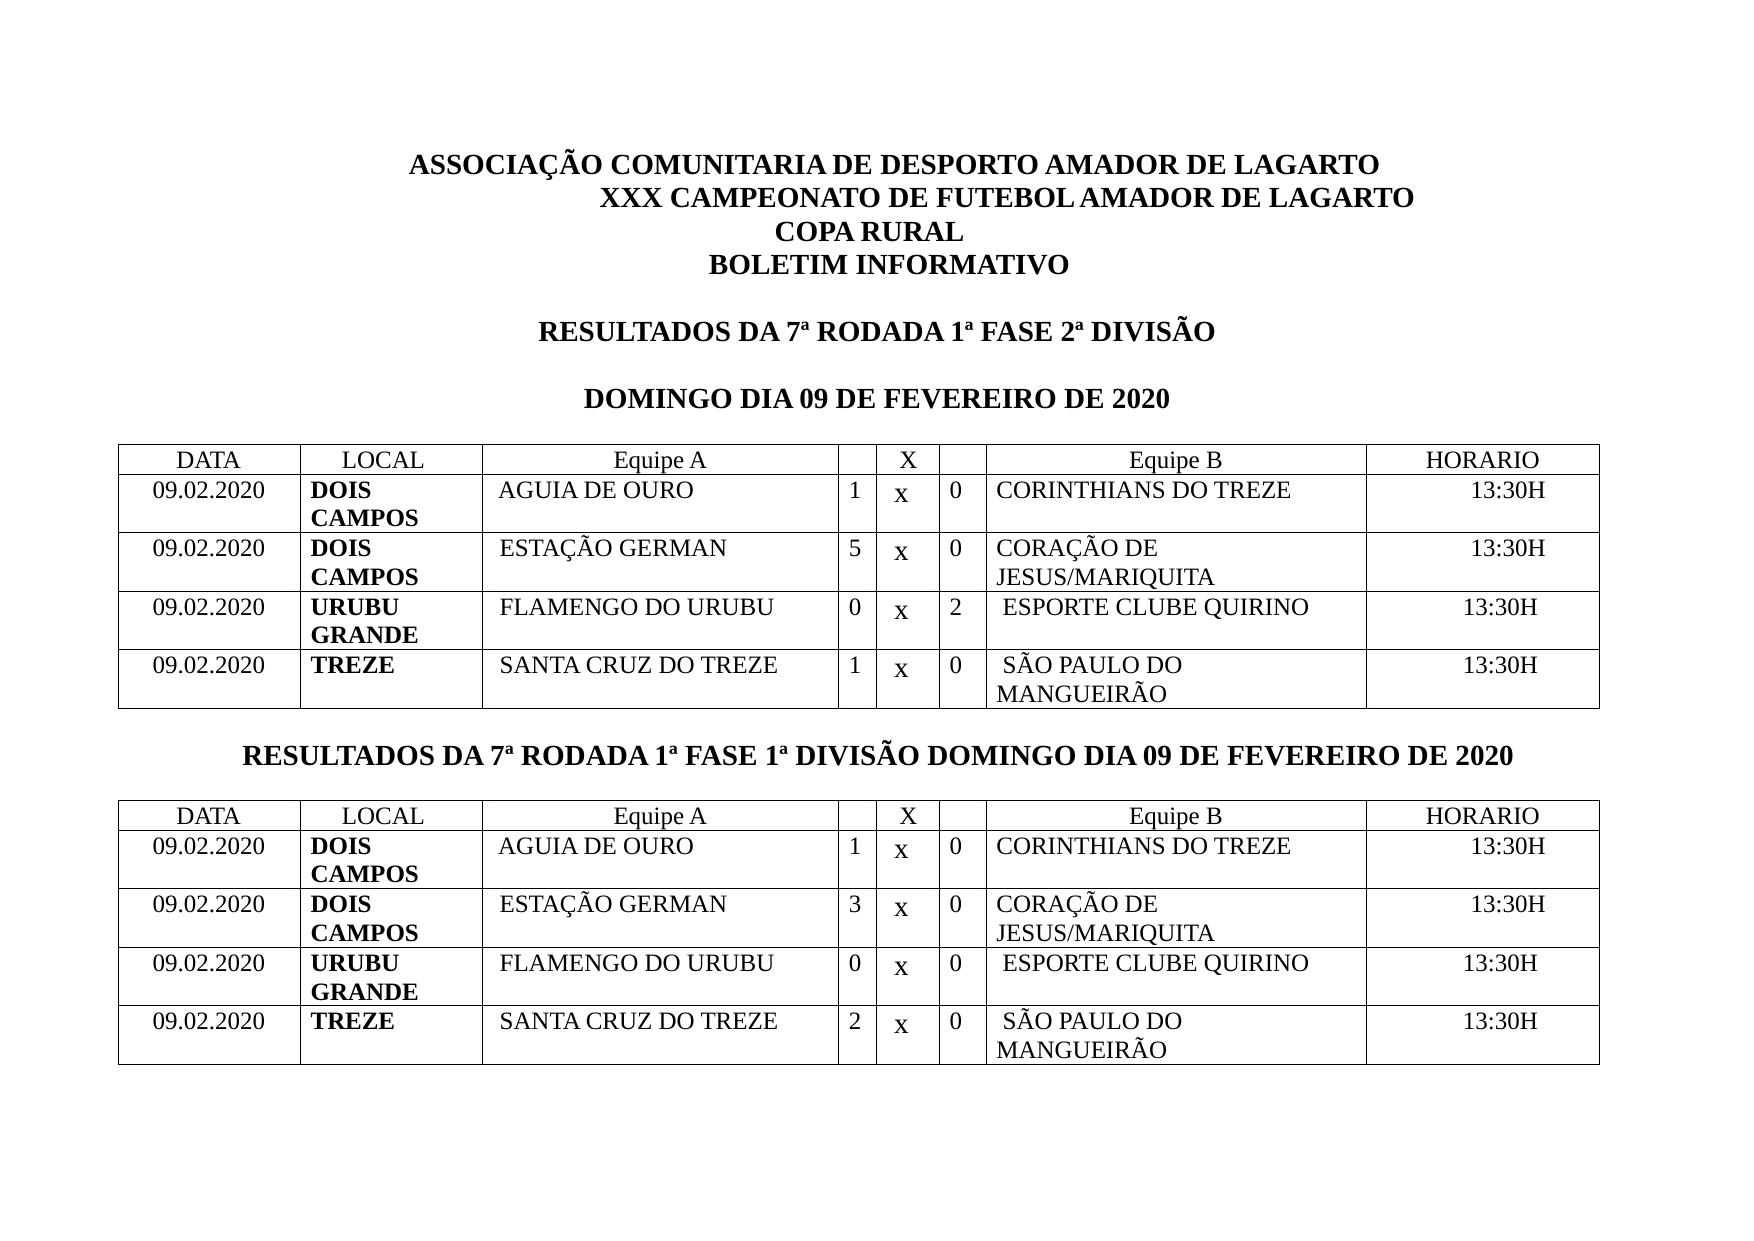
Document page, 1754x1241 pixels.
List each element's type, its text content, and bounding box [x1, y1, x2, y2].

table_cell 09.02.2020 [119, 650, 300, 708]
table_cell 13:30H [1367, 650, 1599, 708]
table_cell SANTA CRUZ DO TREZE [483, 1006, 838, 1064]
table_cell AGUIA DE OURO [483, 831, 838, 888]
table_cell AGUIA DE OURO [483, 475, 838, 532]
table_cell TREZE [301, 650, 482, 708]
table_cell x [877, 948, 939, 1005]
table_cell 0 [940, 475, 986, 532]
table_cell URUBU GRANDE [301, 592, 482, 649]
table_cell x [877, 533, 939, 591]
table_cell 0 [940, 1006, 986, 1064]
table_header X [877, 801, 939, 830]
table_cell 09.02.2020 [119, 475, 300, 532]
table_cell 0 [940, 889, 986, 947]
table_cell 13:30H [1367, 533, 1599, 591]
table_cell 0 [940, 831, 986, 888]
table_cell 0 [839, 948, 876, 1005]
table_cell 13:30H [1367, 592, 1599, 649]
text BOLETIM INFORMATIVO [118, 247, 1636, 281]
table_cell 0 [839, 592, 876, 649]
table_header X [877, 445, 939, 474]
table_cell ESTAÇÃO GERMAN [483, 533, 838, 591]
table_cell ESPORTE CLUBE QUIRINO [987, 592, 1366, 649]
table_cell 5 [839, 533, 876, 591]
table_cell 0 [940, 948, 986, 1005]
table_cell FLAMENGO DO URUBU [483, 592, 838, 649]
table_cell 09.02.2020 [119, 831, 300, 888]
table_cell 13:30H [1367, 948, 1599, 1005]
table_cell 2 [839, 1006, 876, 1064]
table_header [839, 801, 876, 830]
table_header HORARIO [1367, 801, 1599, 830]
table_cell 13:30H [1367, 1006, 1599, 1064]
table_cell DOIS CAMPOS [301, 475, 482, 532]
table_header HORARIO [1367, 445, 1599, 474]
table_cell CORINTHIANS DO TREZE [987, 475, 1366, 532]
table_header Equipe B [987, 445, 1366, 474]
table_header DATA [119, 445, 300, 474]
text RESULTADOS DA 7ª RODADA 1ª FASE 1ª DIVISÃO DOMINGO DIA 09 DE FEVEREIRO DE 2020 [118, 738, 1636, 771]
table_cell 09.02.2020 [119, 533, 300, 591]
table_header LOCAL [301, 801, 482, 830]
table_header DATA [119, 801, 300, 830]
table_cell 2 [940, 592, 986, 649]
table_cell 09.02.2020 [119, 592, 300, 649]
table_cell 09.02.2020 [119, 948, 300, 1005]
table_cell 1 [839, 831, 876, 888]
table_cell 13:30H [1367, 889, 1599, 947]
table_cell x [877, 1006, 939, 1064]
table_cell ESTAÇÃO GERMAN [483, 889, 838, 947]
table_cell SÃO PAULO DO MANGUEIRÃO [987, 650, 1366, 708]
table_header Equipe B [987, 801, 1366, 830]
table_cell 09.02.2020 [119, 889, 300, 947]
table_cell 13:30H [1367, 831, 1599, 888]
table_cell x [877, 475, 939, 532]
table_cell x [877, 831, 939, 888]
table_cell 1 [839, 475, 876, 532]
table_cell TREZE [301, 1006, 482, 1064]
table_cell URUBU GRANDE [301, 948, 482, 1005]
table_cell 09.02.2020 [119, 1006, 300, 1064]
table_cell CORINTHIANS DO TREZE [987, 831, 1366, 888]
table_header LOCAL [301, 445, 482, 474]
table_cell DOIS CAMPOS [301, 533, 482, 591]
table_header Equipe A [483, 445, 838, 474]
text COPA RURAL [118, 214, 1636, 247]
text DOMINGO DIA 09 DE FEVEREIRO DE 2020 [118, 382, 1636, 415]
table_cell 1 [839, 650, 876, 708]
table_cell DOIS CAMPOS [301, 831, 482, 888]
table_cell CORAÇÃO DE JESUS/MARIQUITA [987, 889, 1366, 947]
table_cell DOIS CAMPOS [301, 889, 482, 947]
table_cell ESPORTE CLUBE QUIRINO [987, 948, 1366, 1005]
table_cell x [877, 592, 939, 649]
table_header [940, 801, 986, 830]
table_cell CORAÇÃO DE JESUS/MARIQUITA [987, 533, 1366, 591]
text ASSOCIAÇÃO COMUNITARIA DE DESPORTO AMADOR DE LAGARTO [118, 147, 1636, 180]
table_cell x [877, 889, 939, 947]
table_cell 3 [839, 889, 876, 947]
table_cell SANTA CRUZ DO TREZE [483, 650, 838, 708]
table_cell SÃO PAULO DO MANGUEIRÃO [987, 1006, 1366, 1064]
table_cell 13:30H [1367, 475, 1599, 532]
table_cell x [877, 650, 939, 708]
table_header [839, 445, 876, 474]
table_cell 0 [940, 533, 986, 591]
text XXX CAMPEONATO DE FUTEBOL AMADOR DE LAGARTO [118, 180, 1636, 214]
table_header Equipe A [483, 801, 838, 830]
table_cell FLAMENGO DO URUBU [483, 948, 838, 1005]
text RESULTADOS DA 7ª RODADA 1ª FASE 2ª DIVISÃO [118, 314, 1636, 348]
table_header [940, 445, 986, 474]
table_cell 0 [940, 650, 986, 708]
